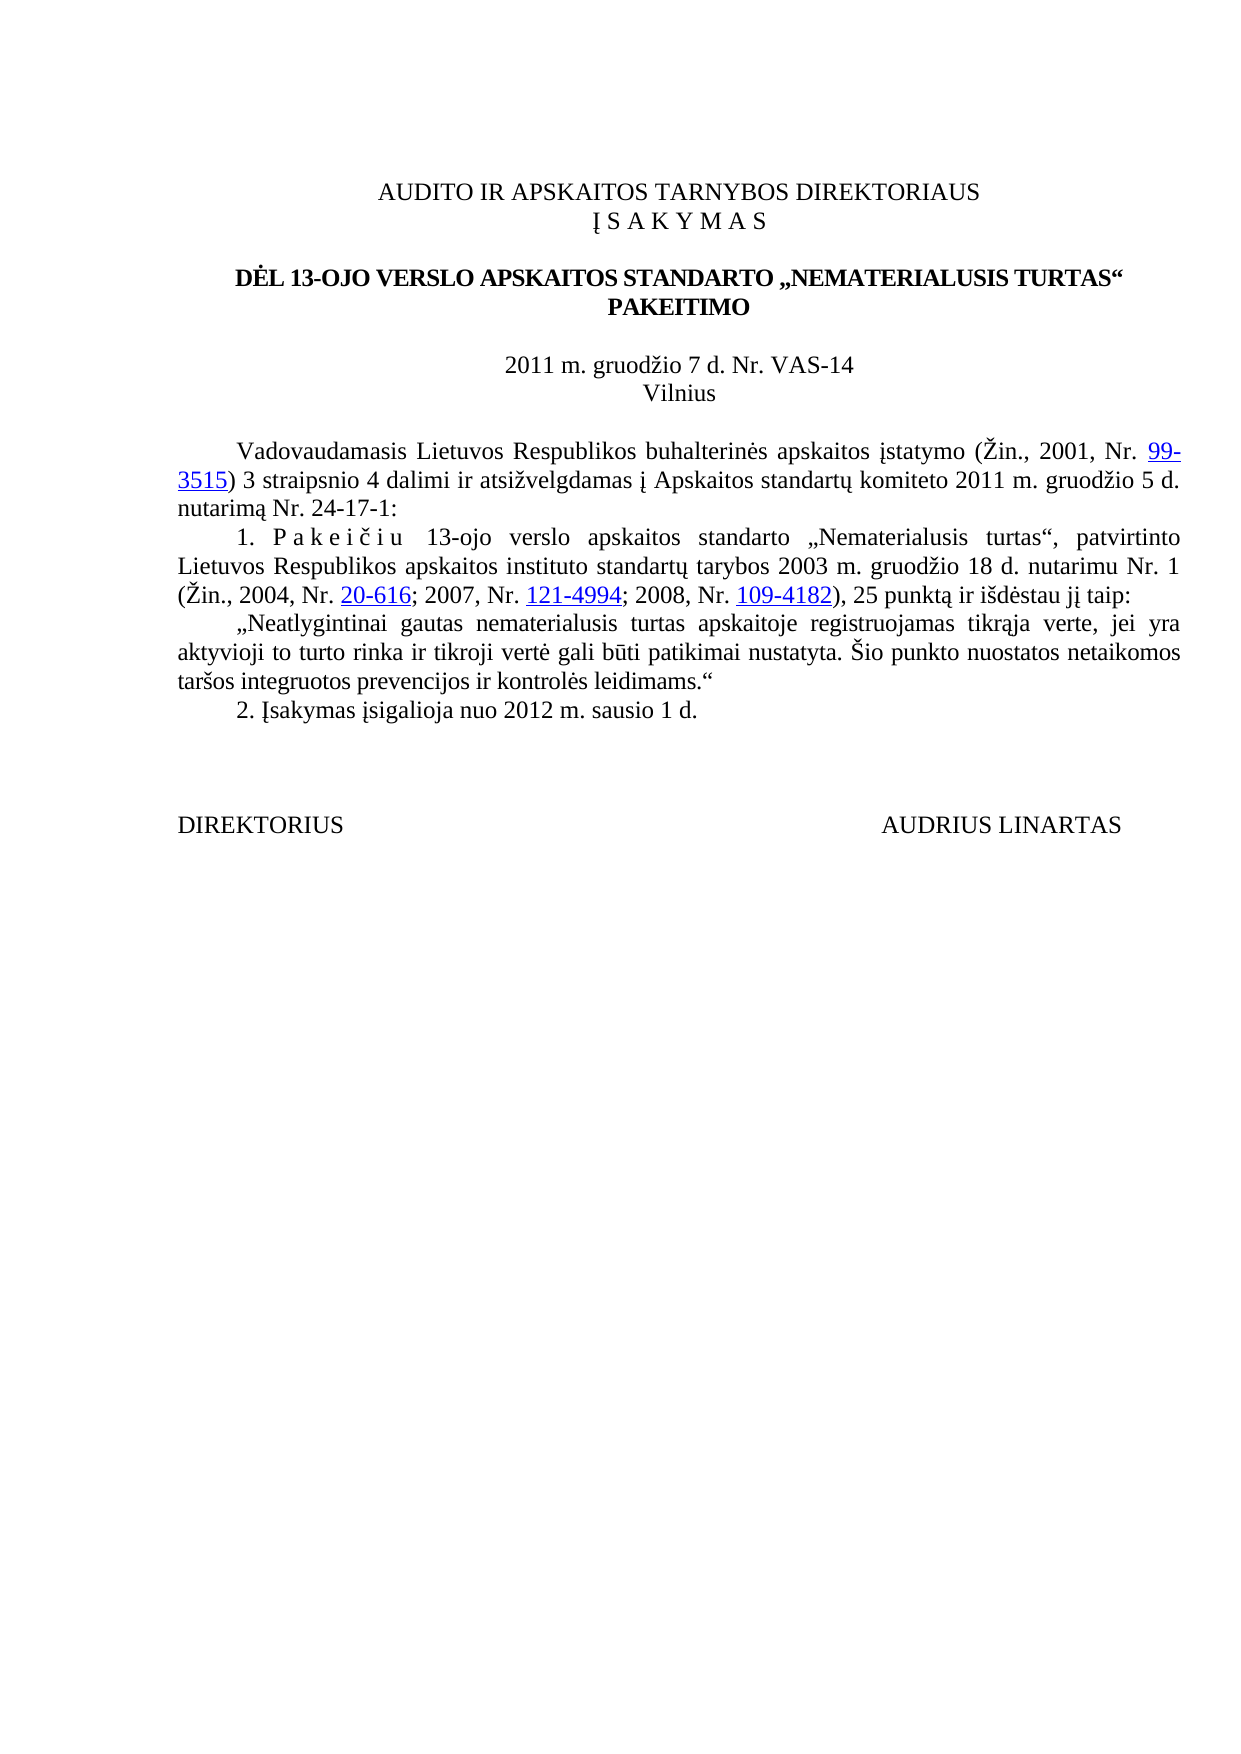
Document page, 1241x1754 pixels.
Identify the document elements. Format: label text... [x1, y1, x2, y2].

text Vadovaudamasis Lietuvos Respublikos buhalterinės apskaitos įstatymo (Žin., 2001, Nr. 99-3515) 3 straipsnio 4 dalimi ir atsižvelgdamas į Apskaitos standartų komiteto 2011 m. gruodžio 5 d. nutarimą Nr. 24-17-1: [177, 436, 1181, 522]
text Vilnius [177, 378, 1181, 407]
text DĖL 13-OJO VERSLO APSKAITOS STANDARTO „NEMATERIALUSIS TURTAS“ PAKEITIMO [177, 263, 1181, 321]
text Direktorius Audrius Linartas [177, 810, 1181, 838]
text „Neatlygintinai gautas nematerialusis turtas apskaitoje registruojamas tikrąja verte, jei yra aktyvioji to turto rinka ir tikroji vertė gali būti patikimai nustatyta. Šio punkto nuostatos netaikomos taršos integruotos prevencijos ir kontrolės leidimams.“ [177, 608, 1181, 695]
text ĮSAKYMAS [177, 206, 1181, 235]
text 2011 m. gruodžio 7 d. Nr. VAS-14 [177, 350, 1181, 378]
text Audito ir APSKAITOS tarnybOS DIREKTORiaUS [177, 177, 1181, 206]
text 2. Įsakymas įsigalioja nuo 2012 m. sausio 1 d. [177, 695, 1181, 723]
text 1. Pakeičiu 13-ojo verslo apskaitos standarto „Nematerialusis turtas“, patvirtinto Lietuvos Respublikos apskaitos instituto standartų tarybos 2003 m. gruodžio 18 d. nutarimu Nr. 1 (Žin., 2004, Nr. 20-616; 2007, Nr. 121-4994; 2008, Nr. 109-4182), 25 punktą ir išdėstau jį taip: [177, 522, 1181, 608]
